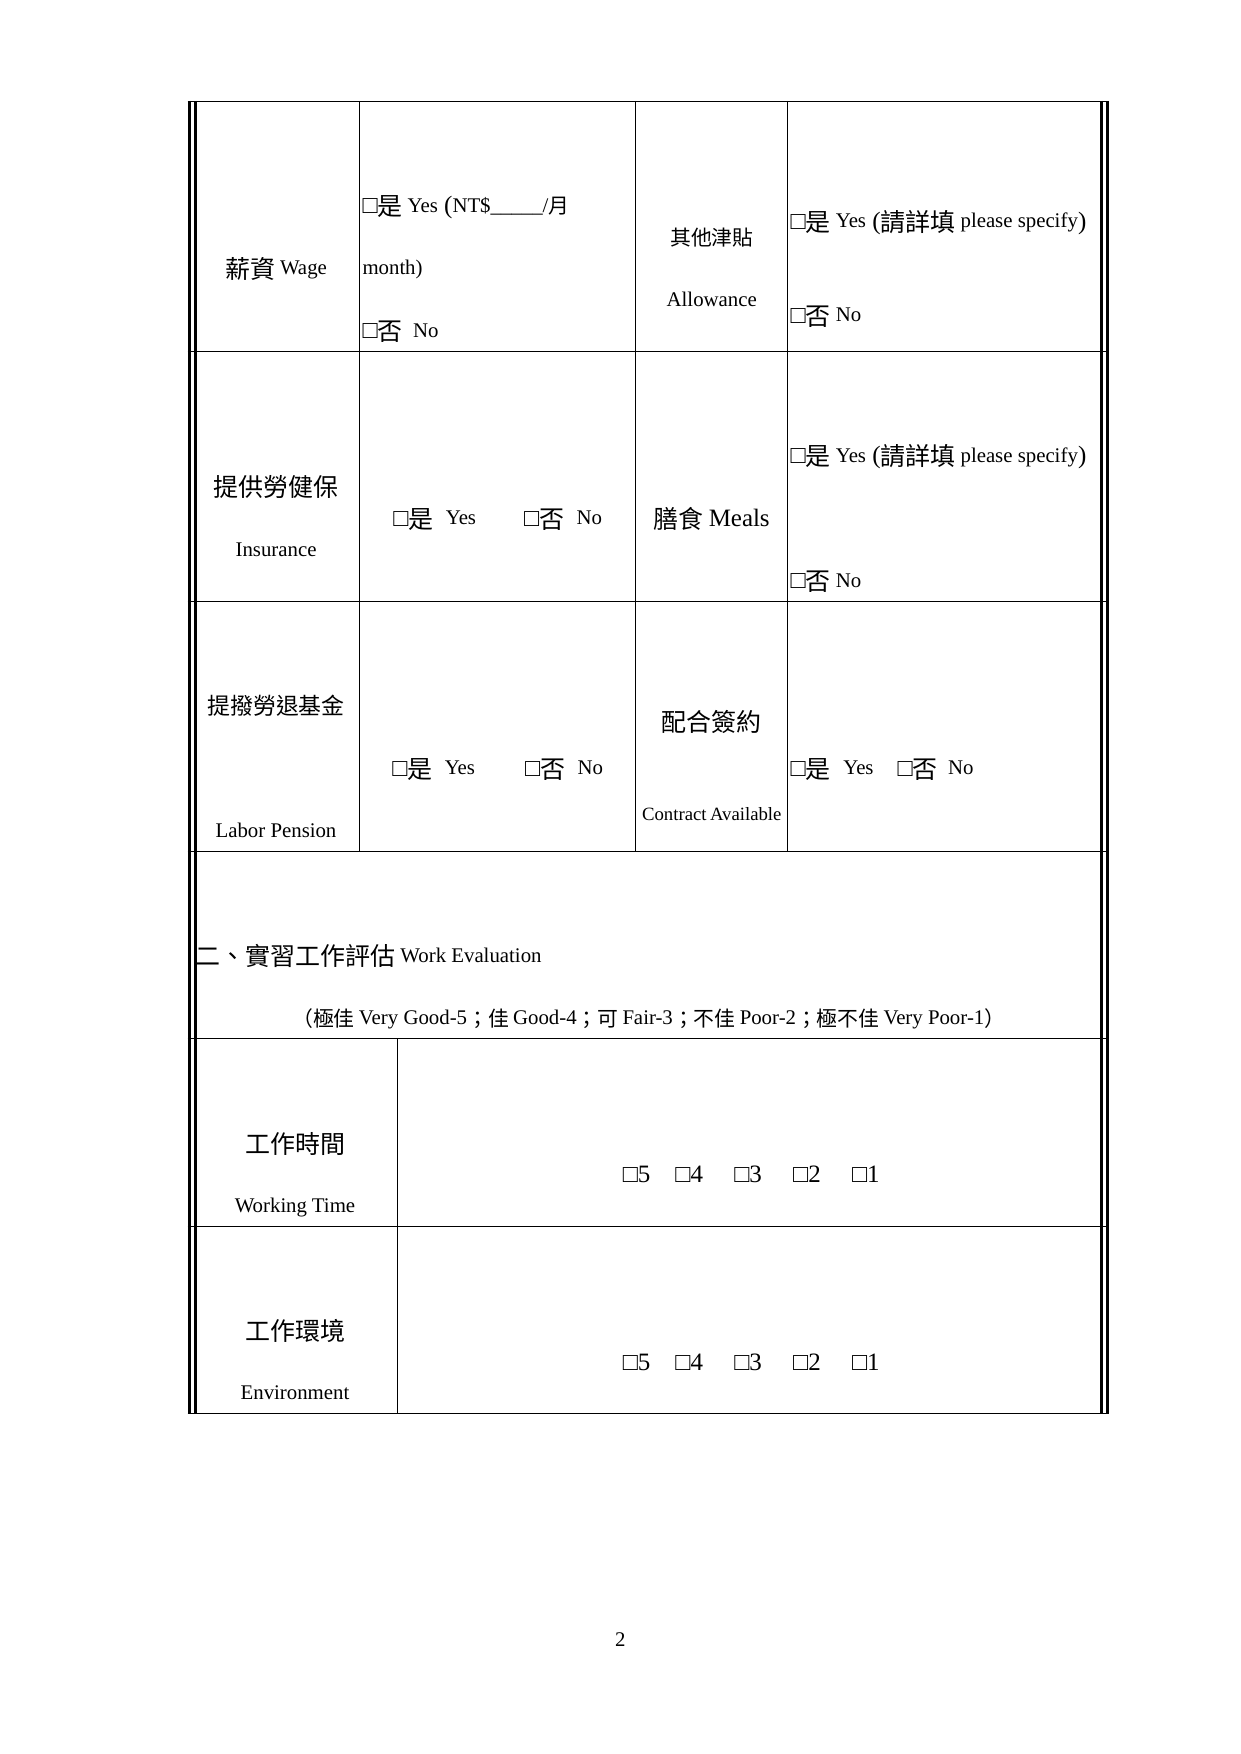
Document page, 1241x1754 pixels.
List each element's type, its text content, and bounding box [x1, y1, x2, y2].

table_cell 膳食Meals [636, 352, 787, 601]
table_cell □是Yes (NT$_____/月month) □否 No [360, 102, 635, 351]
table_cell □是Yes (請詳填please specify) □否No [788, 102, 1100, 351]
table_cell □是 Yes □否 No [360, 602, 635, 851]
table_cell 工作時間 Working Time [197, 1039, 397, 1226]
table_cell □是 Yes □否 No [788, 602, 1100, 851]
table_cell □5 □4 □3 □2 □1 [398, 1039, 1100, 1226]
table_cell 其他津貼Allowance [636, 102, 787, 351]
table_cell □是 Yes □否 No [360, 352, 635, 601]
table_cell □5 □4 □3 □2 □1 [398, 1227, 1100, 1413]
table_cell 配合簽約 Contract Available [636, 602, 787, 851]
table_cell 薪資Wage [197, 102, 359, 351]
table_cell 工作環境Environment [197, 1227, 397, 1413]
table_cell □是Yes (請詳填please specify) □否No [788, 352, 1100, 601]
table_cell 二、實習工作評估Work Evaluation （極佳Very Good-5；佳Good-4；可Fair-3；不佳Poor-2；極不佳Very Poor-1） [197, 852, 1100, 1038]
table_cell 提供勞健保 Insurance [197, 352, 359, 601]
table_cell 提撥勞退基金 Labor Pension [197, 602, 359, 851]
